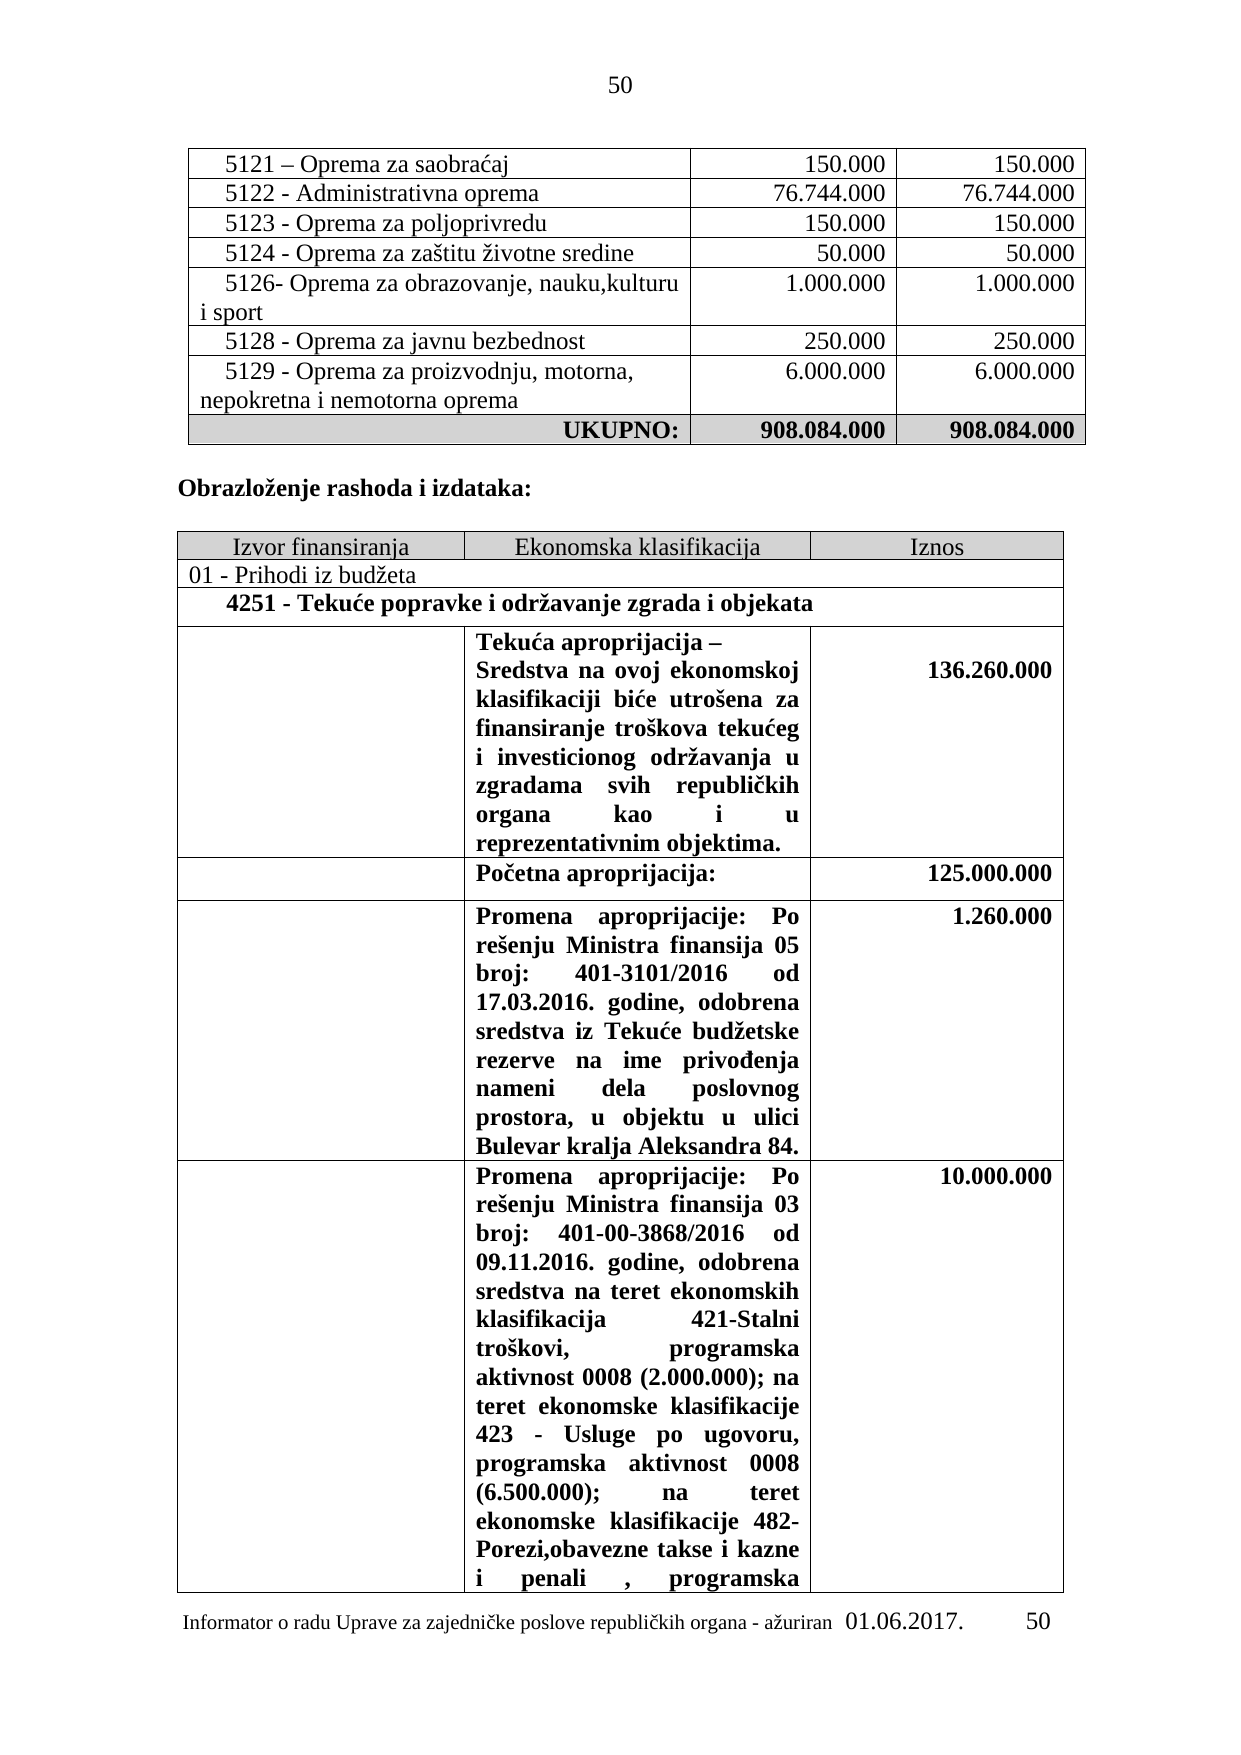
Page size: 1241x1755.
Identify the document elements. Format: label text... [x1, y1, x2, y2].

table_cell 136.260.000 [811, 627, 1063, 857]
table_header Izvor finansiranja [178, 532, 464, 559]
table_cell 1.000.000 [691, 268, 896, 325]
table_cell 908.084.000 [897, 415, 1085, 443]
table_cell 5126- Oprema za obrazovanje, nauku,kulturu i sport [189, 268, 690, 325]
table_cell 76.744.000 [897, 179, 1085, 207]
table_cell 76.744.000 [691, 179, 896, 207]
table_cell 5128 - Oprema za javnu bezbednost [189, 326, 690, 355]
table_cell Promena aproprijacije: Po rešenju Ministra finansija 05 broj: 401-3101/2016 od 17.03.2016. godine, odobrena sredstva iz Tekuće budžetske rezerve na ime privođenja nameni dela poslovnog prostora, u objektu u ulici Bulevar kralјa Aleksandra 84. [465, 901, 810, 1160]
table_cell 150.000 [897, 208, 1085, 237]
table_cell Tekuća aproprijacija – Sredstva na ovoj ekonomskoj klasifikaciji biće utrošena za finansiranje troškova tekućeg i investicionog održavanja u zgradama svih republičkih organa kao i u reprezentativnim objektima. [465, 627, 810, 857]
table_cell 150.000 [897, 149, 1085, 177]
table_cell 5123 - Oprema za polјoprivredu [189, 208, 690, 237]
table_cell 5122 - Administrativna oprema [189, 179, 690, 207]
table_cell 50.000 [897, 238, 1085, 267]
table_cell [178, 858, 464, 900]
table_cell [178, 1161, 464, 1592]
table_cell 10.000.000 [811, 1161, 1063, 1592]
table_cell Promena aproprijacije: Po rešenju Ministra finansija 03 broj: 401-00-3868/2016 od 09.11.2016. godine, odobrena sredstva na teret ekonomskih klasifikacija 421-Stalni troškovi, programska aktivnost 0008 (2.000.000); na teret ekonomske klasifikacije 423 - Usluge po ugovoru, programska aktivnost 0008 (6.500.000); na teret ekonomske klasifikacije 482-Porezi,obavezne takse i kazne i penali , programska [465, 1161, 810, 1592]
table_cell 50.000 [691, 238, 896, 267]
text Obrazloženje rashoda i izdataka: [177, 473, 1063, 502]
table_cell 5124 - Oprema za zaštitu životne sredine [189, 238, 690, 267]
table_cell UKUPNO: [189, 415, 690, 443]
table_cell 1.260.000 [811, 901, 1063, 1160]
table_cell 4251 - Tekuće popravke i održavanje zgrada i objekata [178, 588, 1063, 626]
table_cell 250.000 [897, 326, 1085, 355]
table_cell 150.000 [691, 149, 896, 177]
table_cell Početna aproprijacija: [465, 858, 810, 900]
table_cell 6.000.000 [691, 356, 896, 414]
table_cell 150.000 [691, 208, 896, 237]
table_cell 6.000.000 [897, 356, 1085, 414]
table_cell [178, 901, 464, 1160]
table_cell 5121 – Oprema za saobraćaj [189, 149, 690, 177]
table_cell 01 - Prihodi iz budžeta [178, 560, 1063, 587]
table_header Iznos [811, 532, 1063, 559]
table_cell 125.000.000 [811, 858, 1063, 900]
table_cell 250.000 [691, 326, 896, 355]
table_cell [178, 627, 464, 857]
table_cell 908.084.000 [691, 415, 896, 443]
table_cell 5129 - Oprema za proizvodnju, motorna, nepokretna i nemotorna oprema [189, 356, 690, 414]
table_cell 1.000.000 [897, 268, 1085, 325]
table_header Ekonomska klasifikacija [465, 532, 810, 559]
